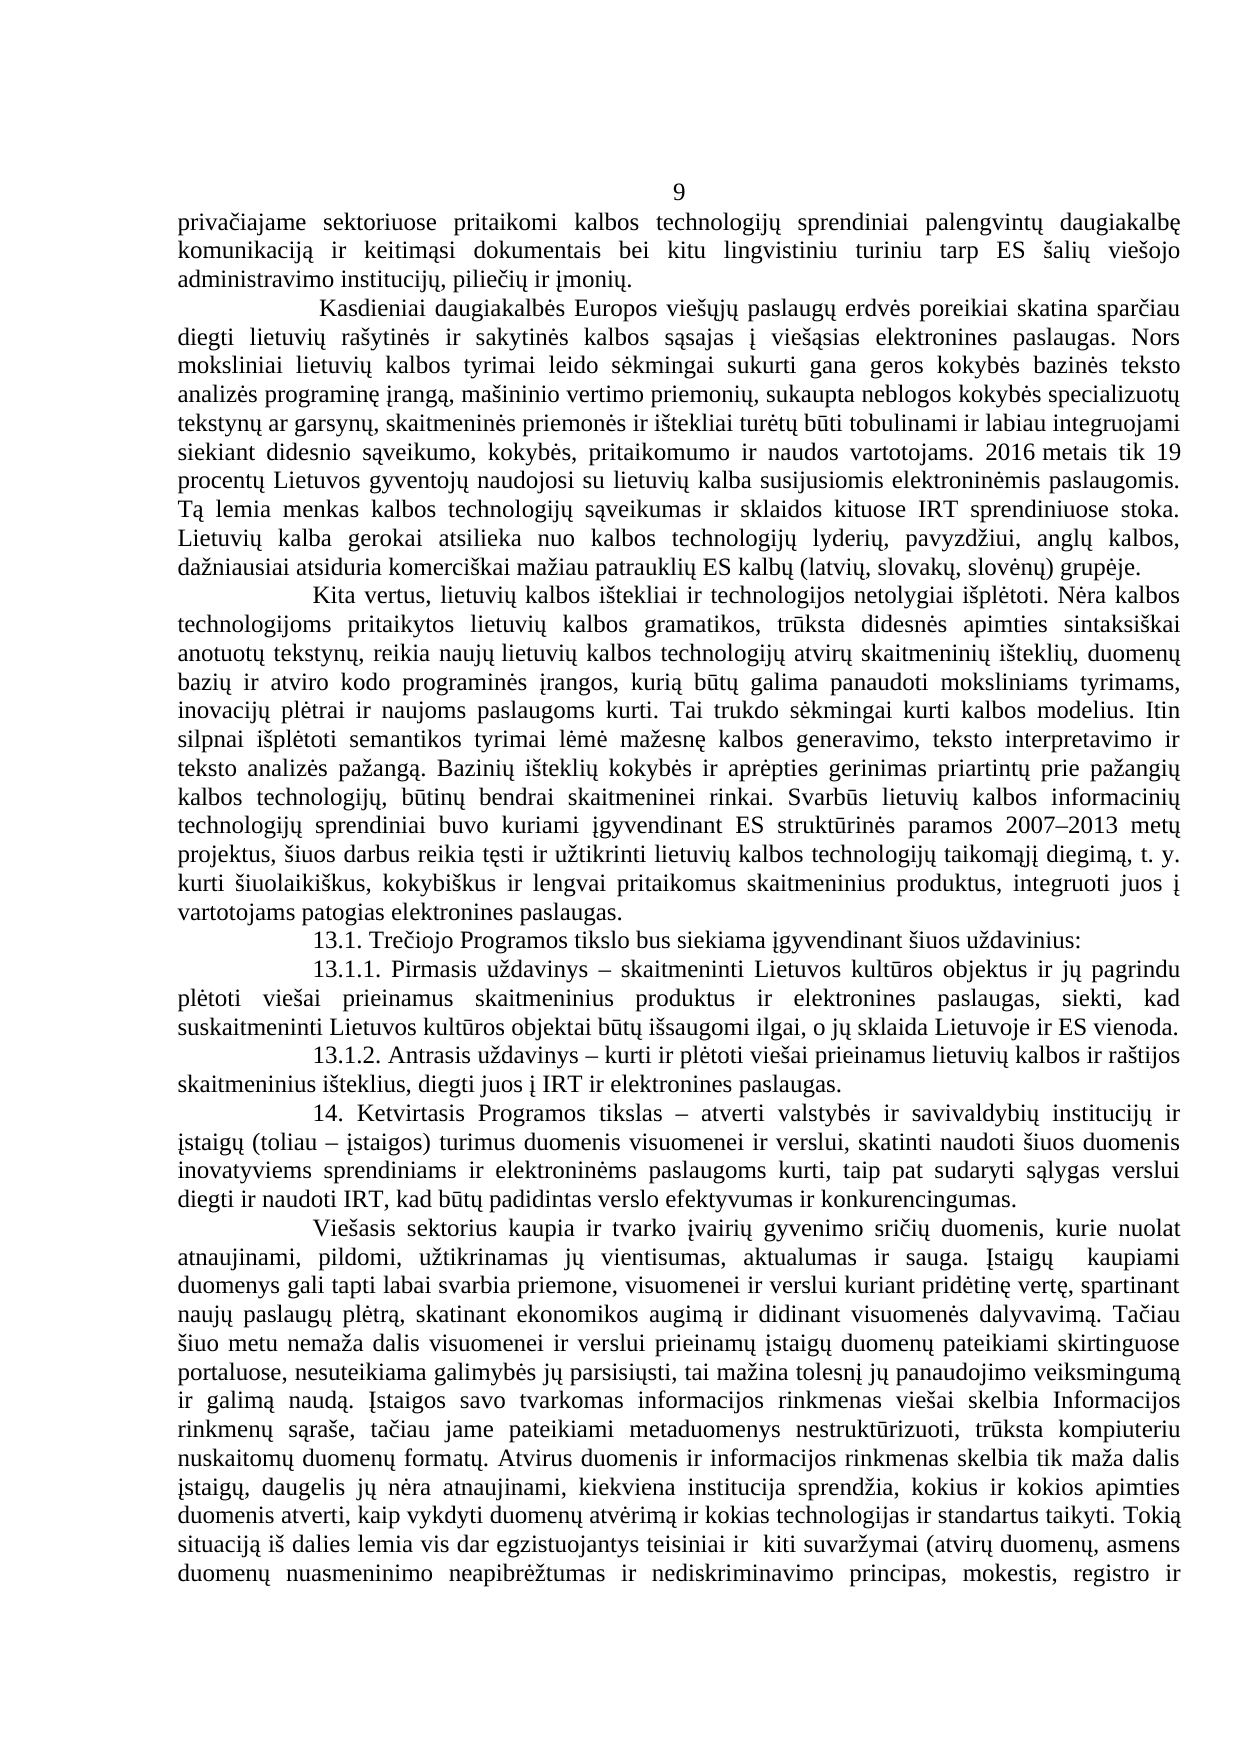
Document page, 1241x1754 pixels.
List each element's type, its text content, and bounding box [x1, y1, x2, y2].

text 13.1.2. Antrasis uždavinys – kurti ir plėtoti viešai prieinamus lietuvių kalbos ir raštijos skaitmeninius išteklius, diegti juos į IRT ir elektronines paslaugas. [177, 1040, 1181, 1098]
text privačiajame sektoriuose pritaikomi kalbos technologijų sprendiniai palengvintų daugiakalbę komunikaciją ir keitimąsi dokumentais bei kitu lingvistiniu turiniu tarp ES šalių viešojo administravimo institucijų, piliečių ir įmonių. [177, 207, 1181, 293]
text 14. Ketvirtasis Programos tikslas – atverti valstybės ir savivaldybių institucijų ir įstaigų (toliau – įstaigos) turimus duomenis visuomenei ir verslui, skatinti naudoti šiuos duomenis inovatyviems sprendiniams ir elektroninėms paslaugoms kurti, taip pat sudaryti sąlygas verslui diegti ir naudoti IRT, kad būtų padidintas verslo efektyvumas ir konkurencingumas. [177, 1098, 1181, 1213]
text Viešasis sektorius kaupia ir tvarko įvairių gyvenimo sričių duomenis, kurie nuolat atnaujinami, pildomi, užtikrinamas jų vientisumas, aktualumas ir sauga. Įstaigų kaupiami duomenys gali tapti labai svarbia priemone, visuomenei ir verslui kuriant pridėtinę vertę, spartinant naujų paslaugų plėtrą, skatinant ekonomikos augimą ir didinant visuomenės dalyvavimą. Tačiau šiuo metu nemaža dalis visuomenei ir verslui prieinamų įstaigų duomenų pateikiami skirtinguose portaluose, nesuteikiama galimybės jų parsisiųsti, tai mažina tolesnį jų panaudojimo veiksmingumą ir galimą naudą. Įstaigos savo tvarkomas informacijos rinkmenas viešai skelbia Informacijos rinkmenų sąraše, tačiau jame pateikiami metaduomenys nestruktūrizuoti, trūksta kompiuteriu nuskaitomų duomenų formatų. Atvirus duomenis ir informacijos rinkmenas skelbia tik maža dalis įstaigų, daugelis jų nėra atnaujinami, kiekviena institucija sprendžia, kokius ir kokios apimties duomenis atverti, kaip vykdyti duomenų atvėrimą ir kokias technologijas ir standartus taikyti. Tokią situaciją iš dalies lemia vis dar egzistuojantys teisiniai ir kiti suvaržymai (atvirų duomenų, asmens duomenų nuasmeninimo neapibrėžtumas ir nediskriminavimo principas, mokestis, registro ir [177, 1213, 1181, 1587]
text Kita vertus, lietuvių kalbos ištekliai ir technologijos netolygiai išplėtoti. Nėra kalbos technologijoms pritaikytos lietuvių kalbos gramatikos, trūksta didesnės apimties sintaksiškai anotuotų tekstynų, reikia naujų lietuvių kalbos technologijų atvirų skaitmeninių išteklių, duomenų bazių ir atviro kodo programinės įrangos, kurią būtų galima panaudoti moksliniams tyrimams, inovacijų plėtrai ir naujoms paslaugoms kurti. Tai trukdo sėkmingai kurti kalbos modelius. Itin silpnai išplėtoti semantikos tyrimai lėmė mažesnę kalbos generavimo, teksto interpretavimo ir teksto analizės pažangą. Bazinių išteklių kokybės ir aprėpties gerinimas priartintų prie pažangių kalbos technologijų, būtinų bendrai skaitmeninei rinkai. Svarbūs lietuvių kalbos informacinių technologijų sprendiniai buvo kuriami įgyvendinant ES struktūrinės paramos 2007–2013 metų projektus, šiuos darbus reikia tęsti ir užtikrinti lietuvių kalbos technologijų taikomąjį diegimą, t. y. kurti šiuolaikiškus, kokybiškus ir lengvai pritaikomus skaitmeninius produktus, integruoti juos į vartotojams patogias elektronines paslaugas. [177, 580, 1181, 925]
text Kasdieniai daugiakalbės Europos viešųjų paslaugų erdvės poreikiai skatina sparčiau diegti lietuvių rašytinės ir sakytinės kalbos sąsajas į viešąsias elektronines paslaugas. Nors moksliniai lietuvių kalbos tyrimai leido sėkmingai sukurti gana geros kokybės bazinės teksto analizės programinę įrangą, mašininio vertimo priemonių, sukaupta neblogos kokybės specializuotų tekstynų ar garsynų, skaitmeninės priemonės ir ištekliai turėtų būti tobulinami ir labiau integruojami siekiant didesnio sąveikumo, kokybės, pritaikomumo ir naudos vartotojams. 2016 metais tik 19 procentų Lietuvos gyventojų naudojosi su lietuvių kalba susijusiomis elektroninėmis paslaugomis. Tą lemia menkas kalbos technologijų sąveikumas ir sklaidos kituose IRT sprendiniuose stoka. Lietuvių kalba gerokai atsilieka nuo kalbos technologijų lyderių, pavyzdžiui, anglų kalbos, dažniausiai atsiduria komerciškai mažiau patrauklių ES kalbų (latvių, slovakų, slovėnų) grupėje. [177, 293, 1181, 580]
text 13.1. Trečiojo Programos tikslo bus siekiama įgyvendinant šiuos uždavinius: [177, 925, 1181, 954]
text 13.1.1. Pirmasis uždavinys – skaitmeninti Lietuvos kultūros objektus ir jų pagrindu plėtoti viešai prieinamus skaitmeninius produktus ir elektronines paslaugas, siekti, kad suskaitmeninti Lietuvos kultūros objektai būtų išsaugomi ilgai, o jų sklaida Lietuvoje ir ES vienoda. [177, 954, 1181, 1040]
